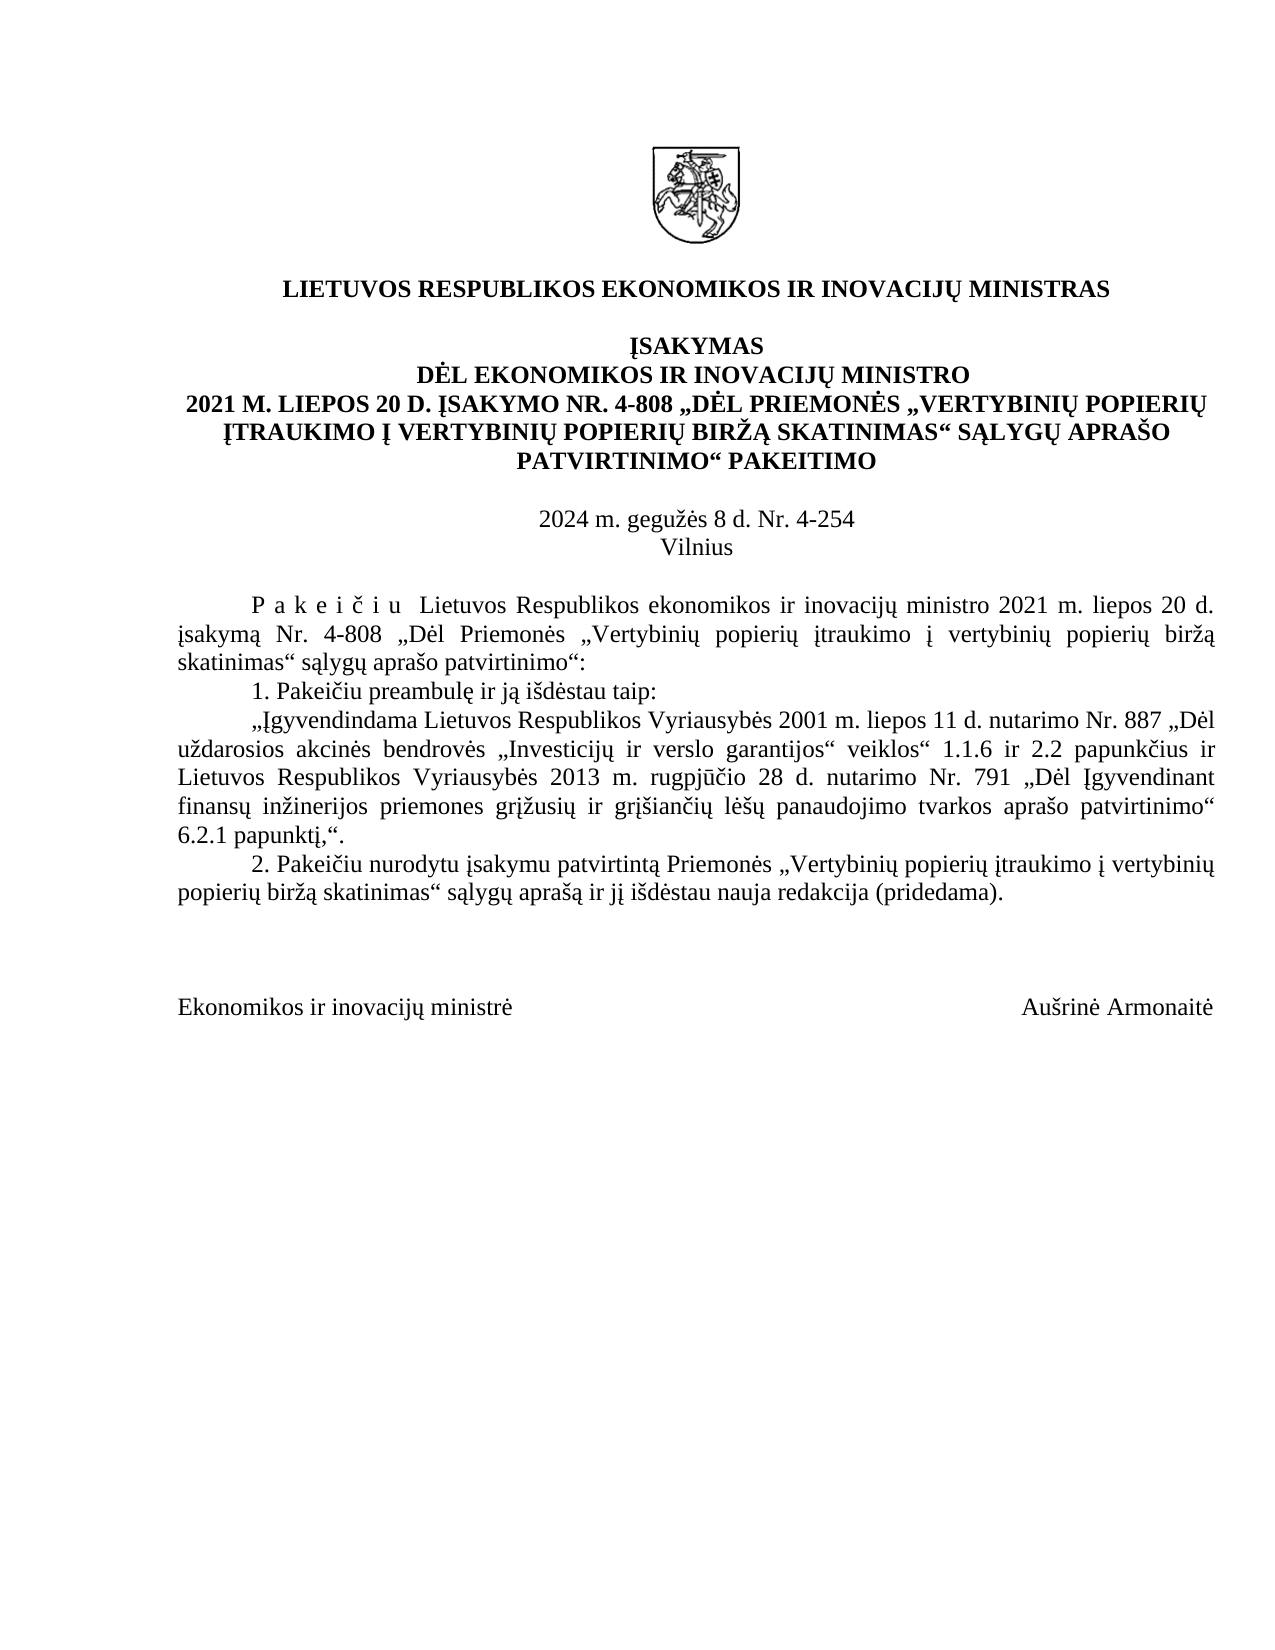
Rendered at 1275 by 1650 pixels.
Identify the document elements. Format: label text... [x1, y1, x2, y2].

text LIETUVOS RESPUBLIKOS ekonomikos ir inovacijų MINISTRAS [177, 274, 1216, 302]
text P a k e i č i u Lietuvos Respublikos ekonomikos ir inovacijų ministro 2021 m. liepos 20 d. įsakymą Nr. 4-808 „Dėl Priemonės „Vertybinių popierių įtraukimo į vertybinių popierių biržą skatinimas“ sąlygų aprašo patvirtinimo“: [177, 590, 1216, 676]
text 1. Pakeičiu preambulę ir ją išdėstau taip: [177, 676, 1216, 705]
text Vilnius [177, 532, 1216, 561]
text 2021 M. liepos 20 d. įsakymo nr. 4-808 „DĖL priemonės „Vertybinių popierių įtraukimo į vertybinių popierių biržą skatinimas“ sąlygų aprašo patvirtinimo“ Pakeitimo [177, 389, 1216, 475]
text Ekonomikos ir inovacijų ministrė Aušrinė Armonaitė [177, 992, 1216, 1021]
text 2. Pakeičiu nurodytu įsakymu patvirtintą Priemonės „Vertybinių popierių įtraukimo į vertybinių popierių biržą skatinimas“ sąlygų aprašą ir jį išdėstau nauja redakcija (pridedama). [177, 849, 1216, 906]
text įsakymas [177, 331, 1216, 360]
text Dėl EKONOMIKOS IR INOVACIJŲ MINISTRO [177, 360, 1216, 389]
text „Įgyvendindama Lietuvos Respublikos Vyriausybės 2001 m. liepos 11 d. nutarimo Nr. 887 „Dėl uždarosios akcinės bendrovės „Investicijų ir verslo garantijos“ veiklos“ 1.1.6 ir 2.2 papunkčius ir Lietuvos Respublikos Vyriausybės 2013 m. rugpjūčio 28 d. nutarimo Nr. 791 „Dėl Įgyvendinant finansų inžinerijos priemones grįžusių ir grįšiančių lėšų panaudojimo tvarkos aprašo patvirtinimo“ 6.2.1 papunktį,“. [177, 705, 1216, 849]
text 2024 m. gegužės 8 d. Nr. 4-254 [177, 504, 1216, 532]
